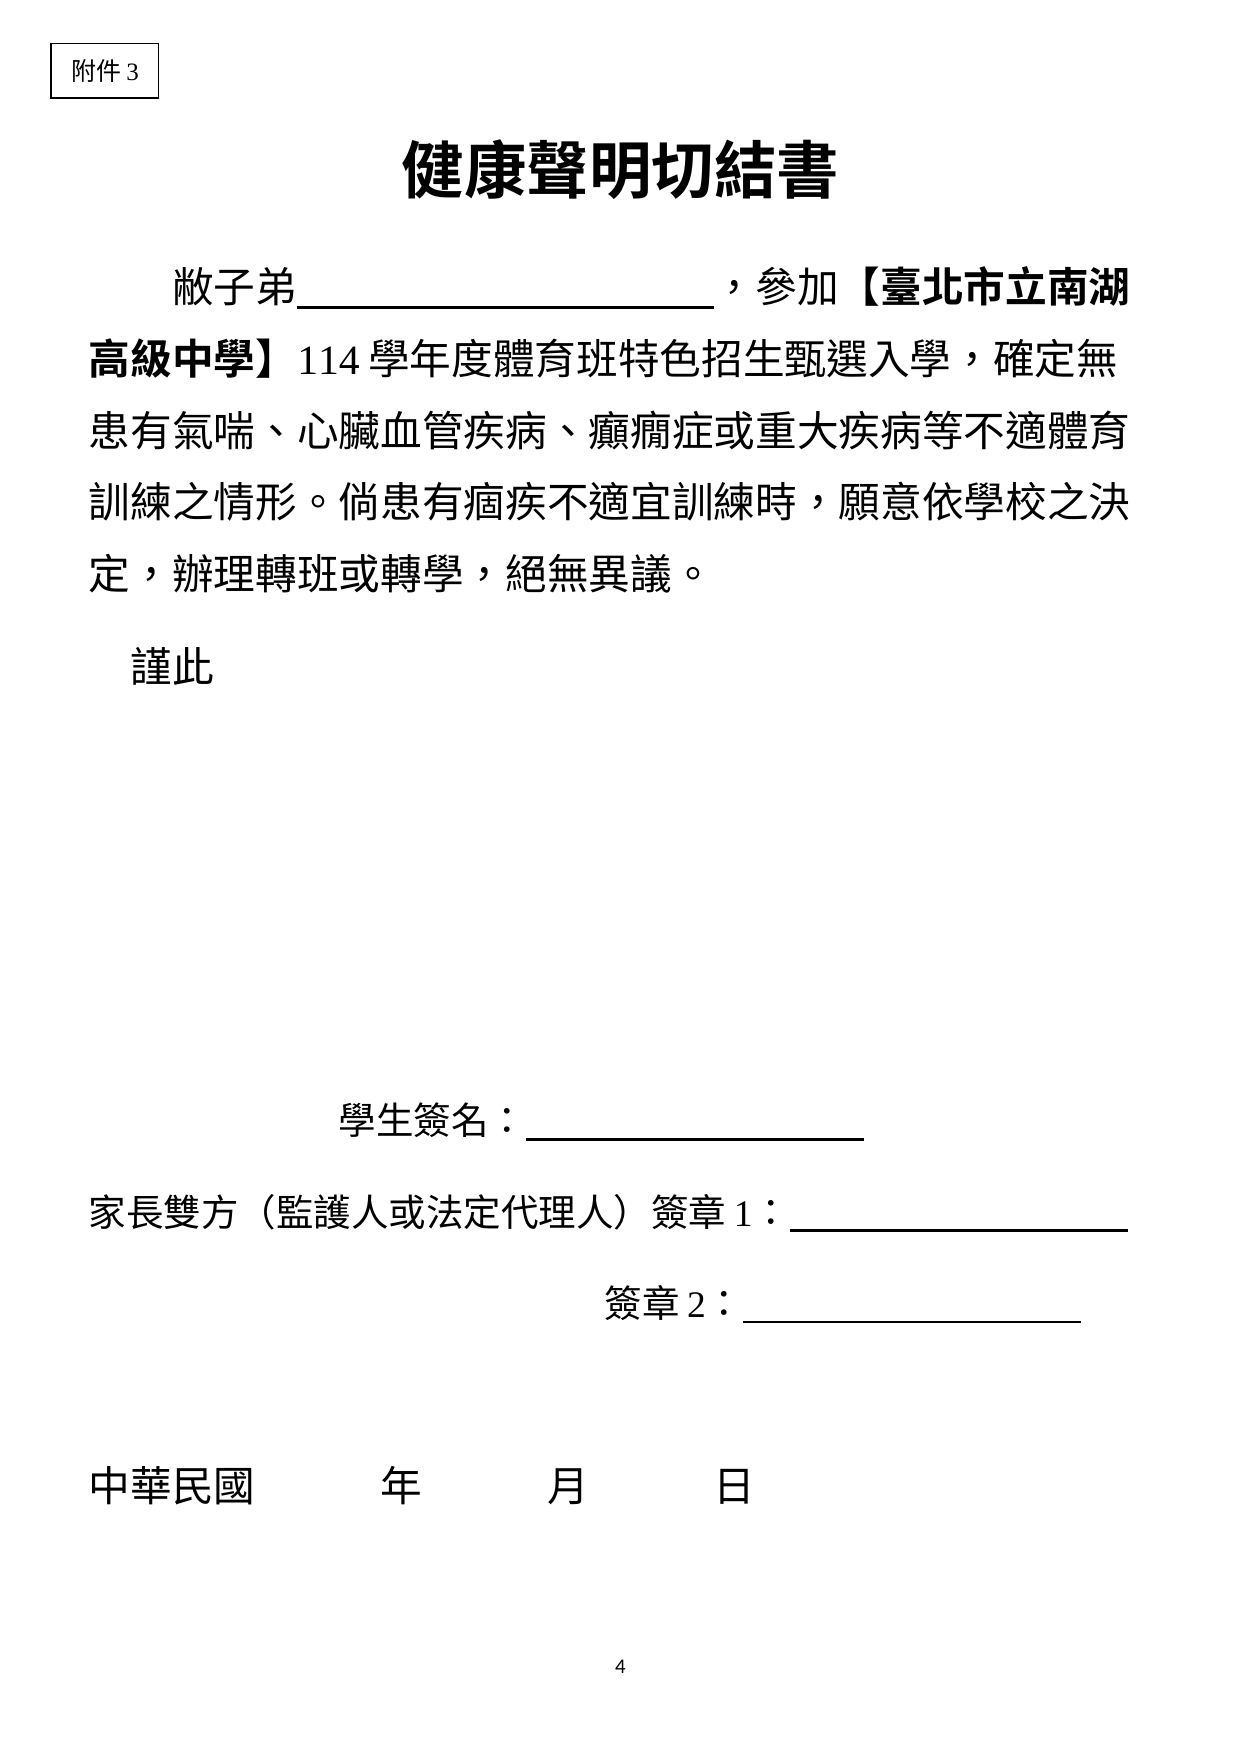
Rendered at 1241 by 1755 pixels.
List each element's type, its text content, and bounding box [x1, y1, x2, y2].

text 學生簽名： [89, 1077, 1152, 1139]
text 簽章2： [89, 1259, 1152, 1322]
text [52, 44, 158, 97]
text 敝子弟 ，參加【臺北市立南湖高級中學】114學年度體育班特色招生甄選入學，確定無患有氣喘、心臟血管疾病、癲癇症或重大疾病等不適體育訓練之情形。倘患有痼疾不適宜訓練時，願意依學校之決定，辦理轉班或轉學，絕無異議。 [89, 242, 1152, 592]
text 健康聲明切結書 [89, 93, 1152, 218]
text 家長雙方（監護人或法定代理人）簽章1： [89, 1168, 1152, 1231]
text 謹此 [89, 622, 1152, 685]
text 附件3 [67, 52, 143, 88]
text 中華民國 年 月 日 [89, 1442, 1152, 1504]
